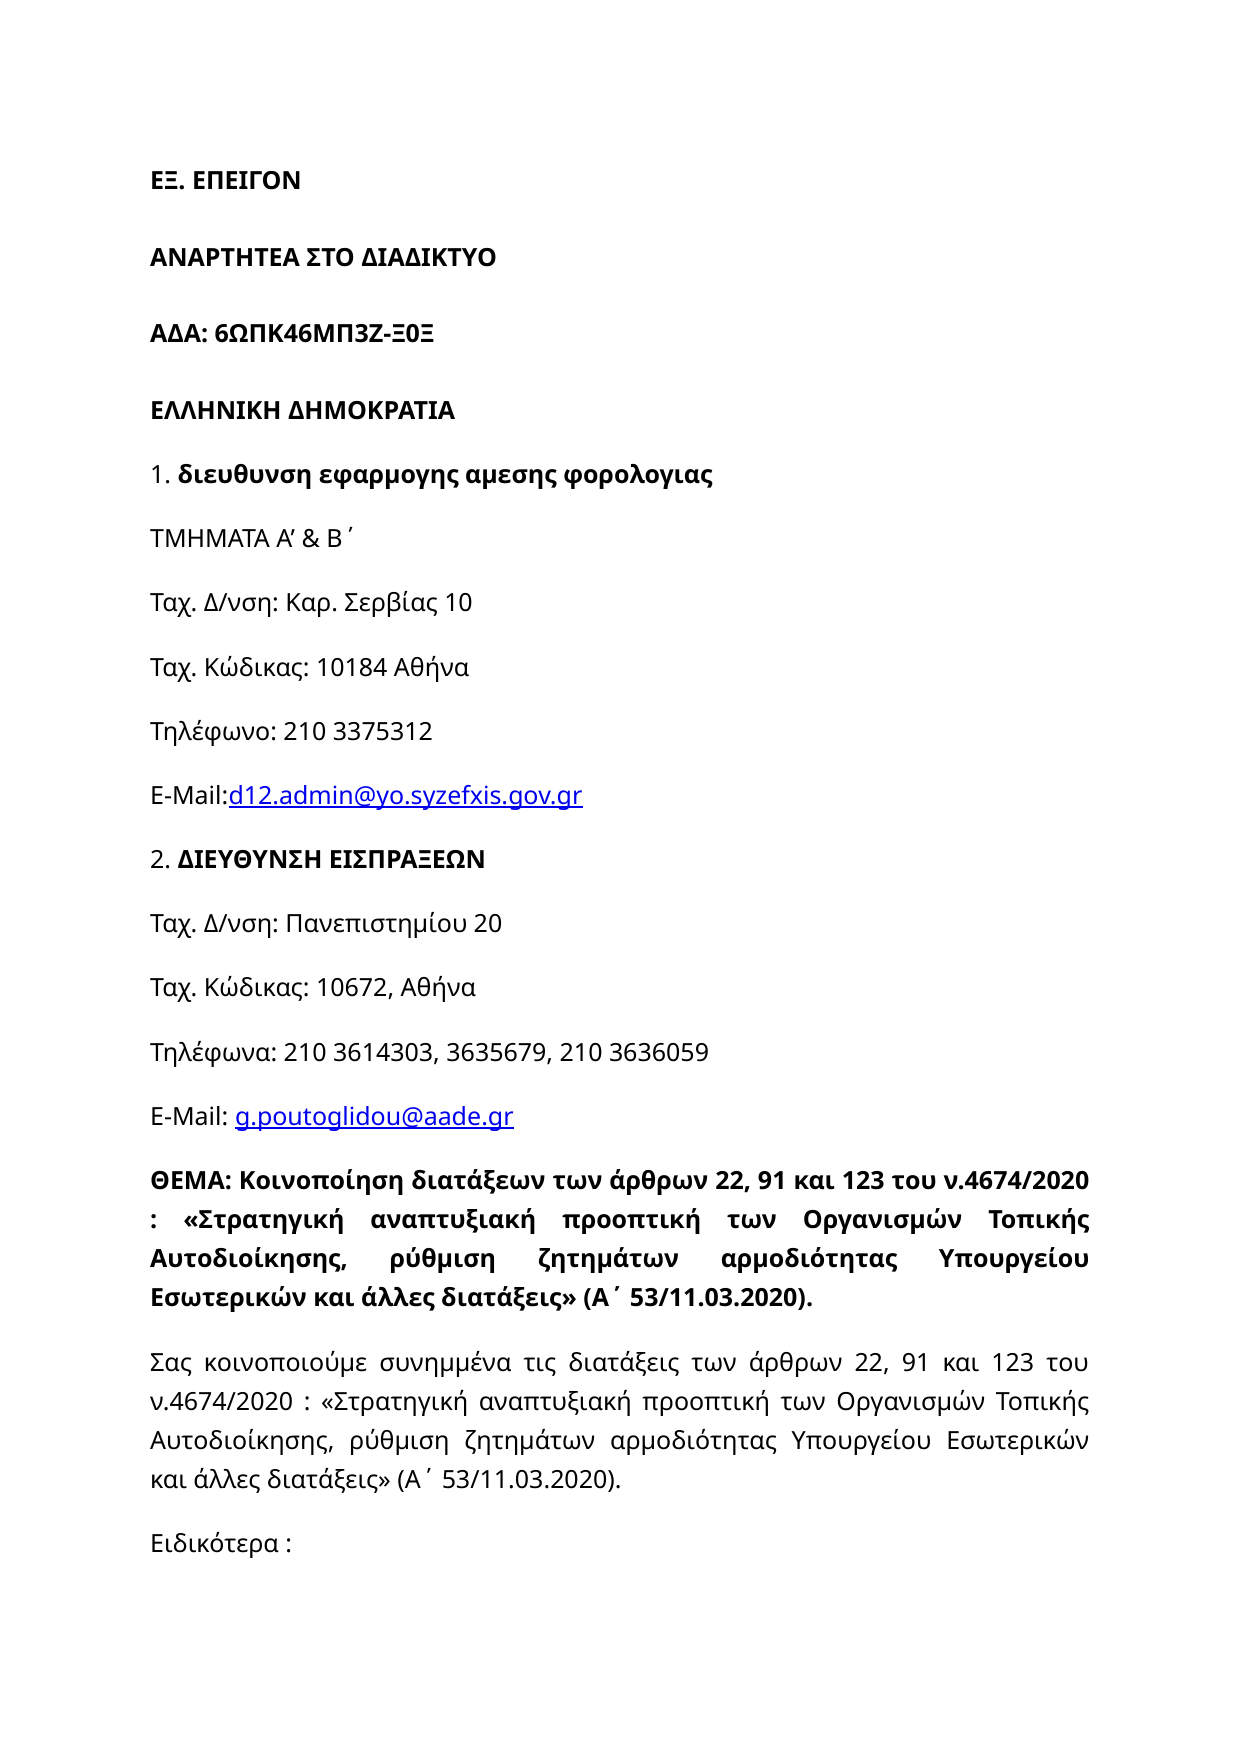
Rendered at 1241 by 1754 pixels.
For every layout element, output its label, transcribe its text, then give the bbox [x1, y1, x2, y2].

text 2. ΔΙΕΥΘΥΝΣΗ ΕΙΣΠΡΑΞΕΩΝ [150, 842, 1090, 876]
text Ταχ. Κώδικας: 10672, Αθήνα [150, 970, 1090, 1004]
text ΘΕΜΑ: Κοινοποίηση διατάξεων των άρθρων 22, 91 και 123 του ν.4674/2020 : «Στρατηγική αναπτυξιακή προοπτική των Οργανισμών Τοπικής Αυτοδιοίκησης, ρύθμιση ζητημάτων αρμοδιότητας Υπουργείου Εσωτερικών και άλλες διατάξεις» (Α΄ 53/11.03.2020). [150, 1162, 1090, 1314]
text 1. διευθυνση εφαρμογης αμεσης φορολογιας [150, 457, 1090, 491]
title ΑΝΑΡΤΗΤΕΑ ΣΤΟ ΔΙΑΔΙΚΤΥΟ [150, 239, 1090, 273]
text Ταχ. Δ/νση: Καρ. Σερβίας 10 [150, 585, 1090, 619]
text Ταχ. Κώδικας: 10184 Αθήνα [150, 649, 1090, 683]
text ΕΛΛΗΝΙΚΗ ΔΗΜΟΚΡΑΤΙΑ [150, 392, 1090, 427]
text E-Mail: g.poutoglidou@aade.gr [150, 1098, 1090, 1132]
title ΕΞ. ΕΠΕΙΓΟΝ [150, 162, 1090, 197]
text Τηλέφωνα: 210 3614303, 3635679, 210 3636059 [150, 1034, 1090, 1068]
text Σας κοινοποιούμε συνημμένα τις διατάξεις των άρθρων 22, 91 και 123 του ν.4674/2020 : «Στρατηγική αναπτυξιακή προοπτική των Οργανισμών Τοπικής Αυτοδιοίκησης, ρύθμιση ζητημάτων αρμοδιότητας Υπουργείου Εσωτερικών και άλλες διατάξεις» (Α΄ 53/11.03.2020). [150, 1344, 1090, 1496]
text Τηλέφωνο: 210 3375312 [150, 713, 1090, 747]
text ΤΜΗΜΑΤΑ Α’ & Β΄ [150, 521, 1090, 555]
text Ειδικότερα : [150, 1526, 1090, 1560]
text E-Mail:d12.admin@yo.syzefxis.gov.gr [150, 777, 1090, 812]
title ΑΔΑ: 6ΩΠΚ46ΜΠ3Ζ-Ξ0Ξ [150, 316, 1090, 350]
text Ταχ. Δ/νση: Πανεπιστημίου 20 [150, 906, 1090, 940]
